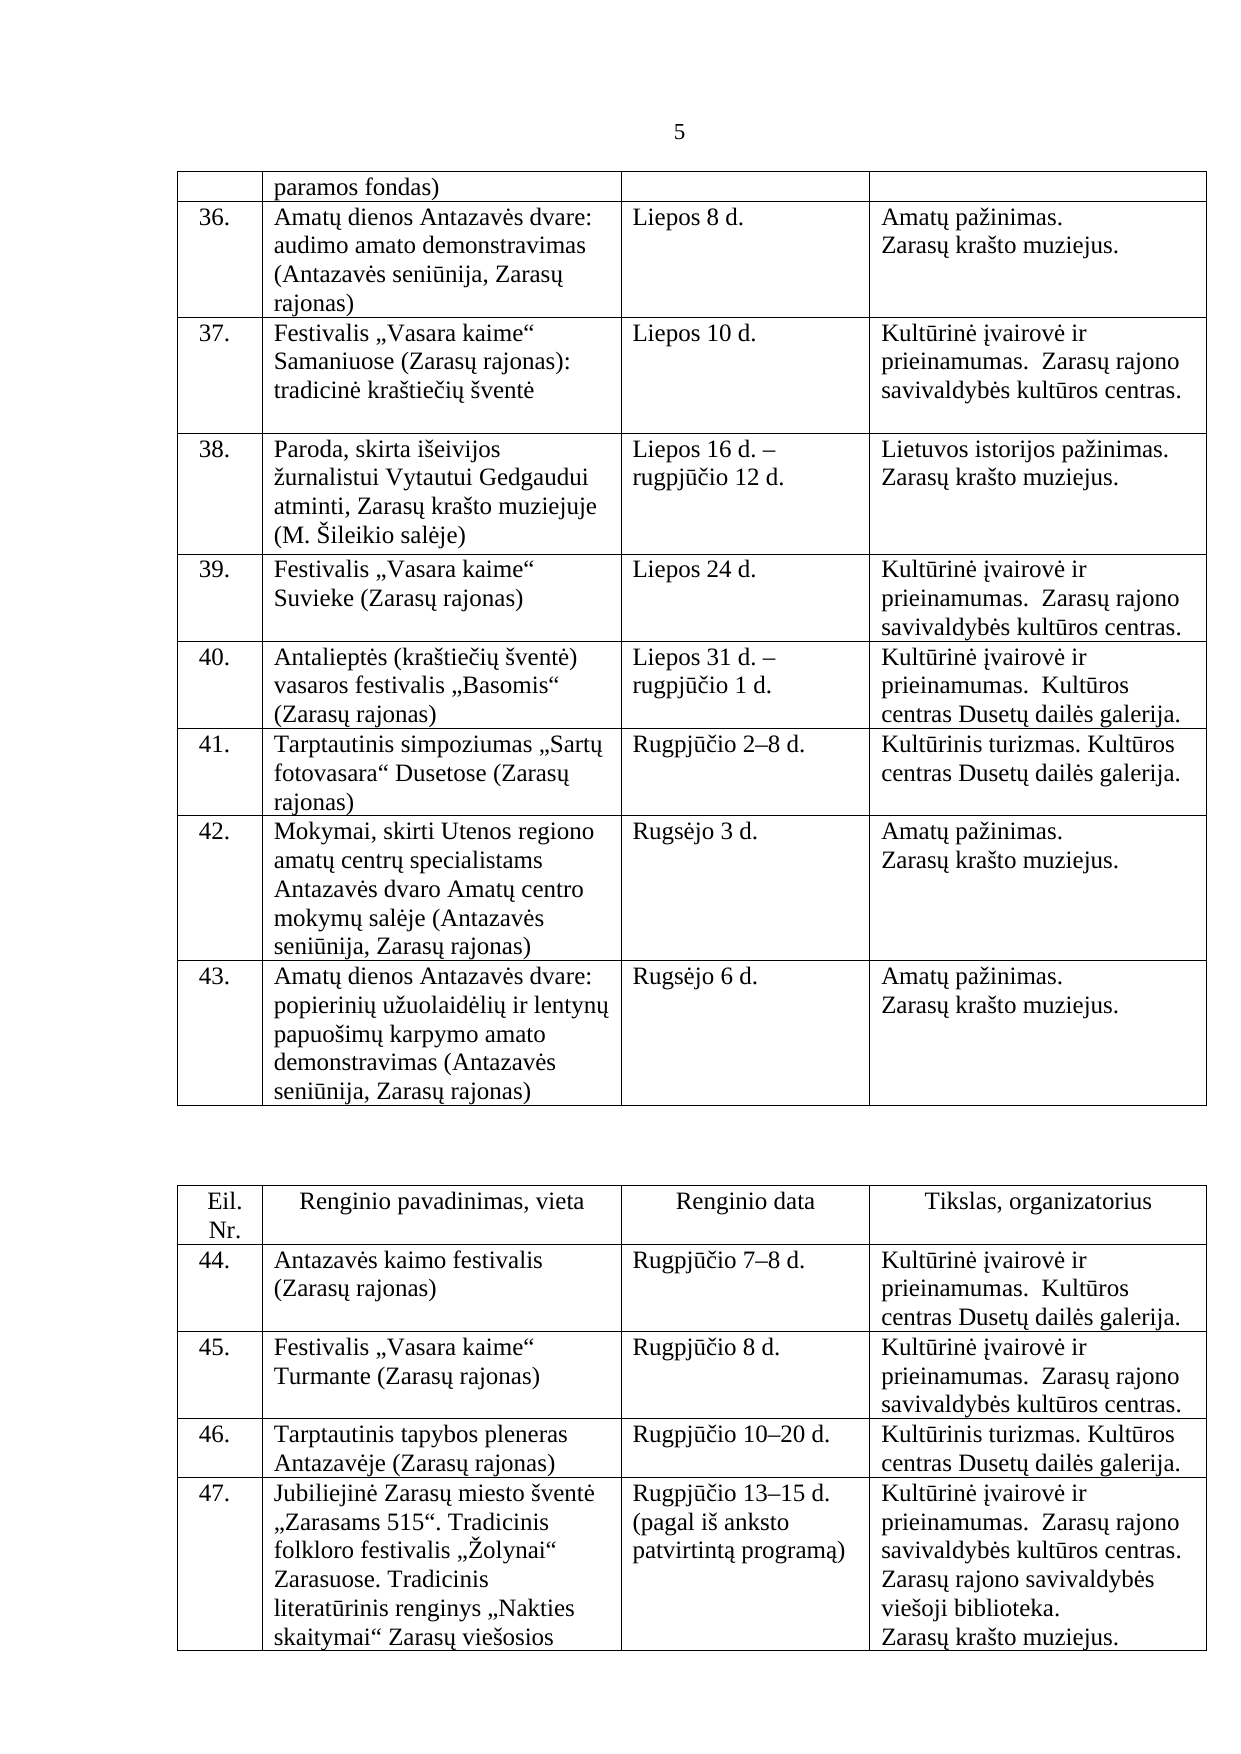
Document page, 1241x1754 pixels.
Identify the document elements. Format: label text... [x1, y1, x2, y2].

table_cell 36. [178, 202, 262, 317]
table_cell paramos fondas) [263, 172, 621, 201]
table_cell Festivalis „Vasara kaime“ Suvieke (Zarasų rajonas) [263, 555, 621, 641]
table_cell Festivalis „Vasara kaime“ Turmante (Zarasų rajonas) [263, 1332, 621, 1418]
table_cell Amatų dienos Antazavės dvare: popierinių užuolaidėlių ir lentynų papuošimų karpymo amato demonstravimas (Antazavės seniūnija, Zarasų rajonas) [263, 961, 621, 1105]
table_cell Lietuvos istorijos pažinimas. Zarasų krašto muziejus. [870, 434, 1206, 553]
table_cell Festivalis „Vasara kaime“ Samaniuose (Zarasų rajonas): tradicinė kraštiečių šventė [263, 318, 621, 433]
table_cell Tarptautinis tapybos pleneras Antazavėje (Zarasų rajonas) [263, 1419, 621, 1477]
table_cell Kultūrinis turizmas. Kultūros centras Dusetų dailės galerija. [870, 729, 1206, 815]
table_cell 41. [178, 729, 262, 815]
table_cell Amatų pažinimas. Zarasų krašto muziejus. [870, 961, 1206, 1105]
table_cell Liepos 8 d. [622, 202, 869, 317]
table_cell Jubiliejinė Zarasų miesto šventė „Zarasams 515“. Tradicinis folkloro festivalis „Žolynai“ Zarasuose. Tradicinis literatūrinis renginys „Nakties skaitymai“ Zarasų viešosios [263, 1478, 621, 1650]
table_cell Tarptautinis simpoziumas „Sartų fotovasara“ Dusetose (Zarasų rajonas) [263, 729, 621, 815]
table_header Renginio data [622, 1186, 869, 1244]
table_cell 39. [178, 555, 262, 641]
table_cell Kultūrinė įvairovė ir prieinamumas. Zarasų rajono savivaldybės kultūros centras. [870, 318, 1206, 433]
table_cell [622, 172, 869, 201]
table_cell 47. [178, 1478, 262, 1650]
table_cell Kultūrinė įvairovė ir prieinamumas. Kultūros centras Dusetų dailės galerija. [870, 642, 1206, 728]
table_cell Amatų pažinimas. Zarasų krašto muziejus. [870, 816, 1206, 960]
table_cell Liepos 10 d. [622, 318, 869, 433]
table_cell 37. [178, 318, 262, 433]
table_cell Rugpjūčio 10–20 d. [622, 1419, 869, 1477]
table_cell Rugpjūčio 2–8 d. [622, 729, 869, 815]
table_cell 45. [178, 1332, 262, 1418]
table_cell Amatų pažinimas. Zarasų krašto muziejus. [870, 202, 1206, 317]
table_cell Kultūrinė įvairovė ir prieinamumas. Kultūros centras Dusetų dailės galerija. [870, 1245, 1206, 1331]
table_cell Antalieptės (kraštiečių šventė) vasaros festivalis „Basomis“ (Zarasų rajonas) [263, 642, 621, 728]
table_cell Liepos 31 d. – rugpjūčio 1 d. [622, 642, 869, 728]
table_cell [870, 172, 1206, 201]
table_header Eil. Nr. [178, 1186, 262, 1244]
table_cell Rugpjūčio 7–8 d. [622, 1245, 869, 1331]
table_cell Rugpjūčio 13–15 d. (pagal iš anksto patvirtintą programą) [622, 1478, 869, 1650]
table_cell 46. [178, 1419, 262, 1477]
table_cell 40. [178, 642, 262, 728]
table_cell Kultūrinė įvairovė ir prieinamumas. Zarasų rajono savivaldybės kultūros centras. Zarasų rajono savivaldybės viešoji biblioteka. Zarasų krašto muziejus. [870, 1478, 1206, 1650]
table_cell 38. [178, 434, 262, 553]
table_cell Paroda, skirta išeivijos žurnalistui Vytautui Gedgaudui atminti, Zarasų krašto muziejuje (M. Šileikio salėje) [263, 434, 621, 553]
table_cell [178, 172, 262, 201]
table_cell Liepos 16 d. – rugpjūčio 12 d. [622, 434, 869, 553]
table_header Renginio pavadinimas, vieta [263, 1186, 621, 1244]
table_cell Kultūrinė įvairovė ir prieinamumas. Zarasų rajono savivaldybės kultūros centras. [870, 555, 1206, 641]
table_cell Rugpjūčio 8 d. [622, 1332, 869, 1418]
table_cell Rugsėjo 6 d. [622, 961, 869, 1105]
table_cell 42. [178, 816, 262, 960]
table_cell Antazavės kaimo festivalis (Zarasų rajonas) [263, 1245, 621, 1331]
table_cell 44. [178, 1245, 262, 1331]
table_cell Amatų dienos Antazavės dvare: audimo amato demonstravimas (Antazavės seniūnija, Zarasų rajonas) [263, 202, 621, 317]
table_cell Rugsėjo 3 d. [622, 816, 869, 960]
table_header Tikslas, organizatorius [870, 1186, 1206, 1244]
table_cell Kultūrinis turizmas. Kultūros centras Dusetų dailės galerija. [870, 1419, 1206, 1477]
table_cell 43. [178, 961, 262, 1105]
table_cell Mokymai, skirti Utenos regiono amatų centrų specialistams Antazavės dvaro Amatų centro mokymų salėje (Antazavės seniūnija, Zarasų rajonas) [263, 816, 621, 960]
table_cell Kultūrinė įvairovė ir prieinamumas. Zarasų rajono savivaldybės kultūros centras. [870, 1332, 1206, 1418]
table_cell Liepos 24 d. [622, 555, 869, 641]
